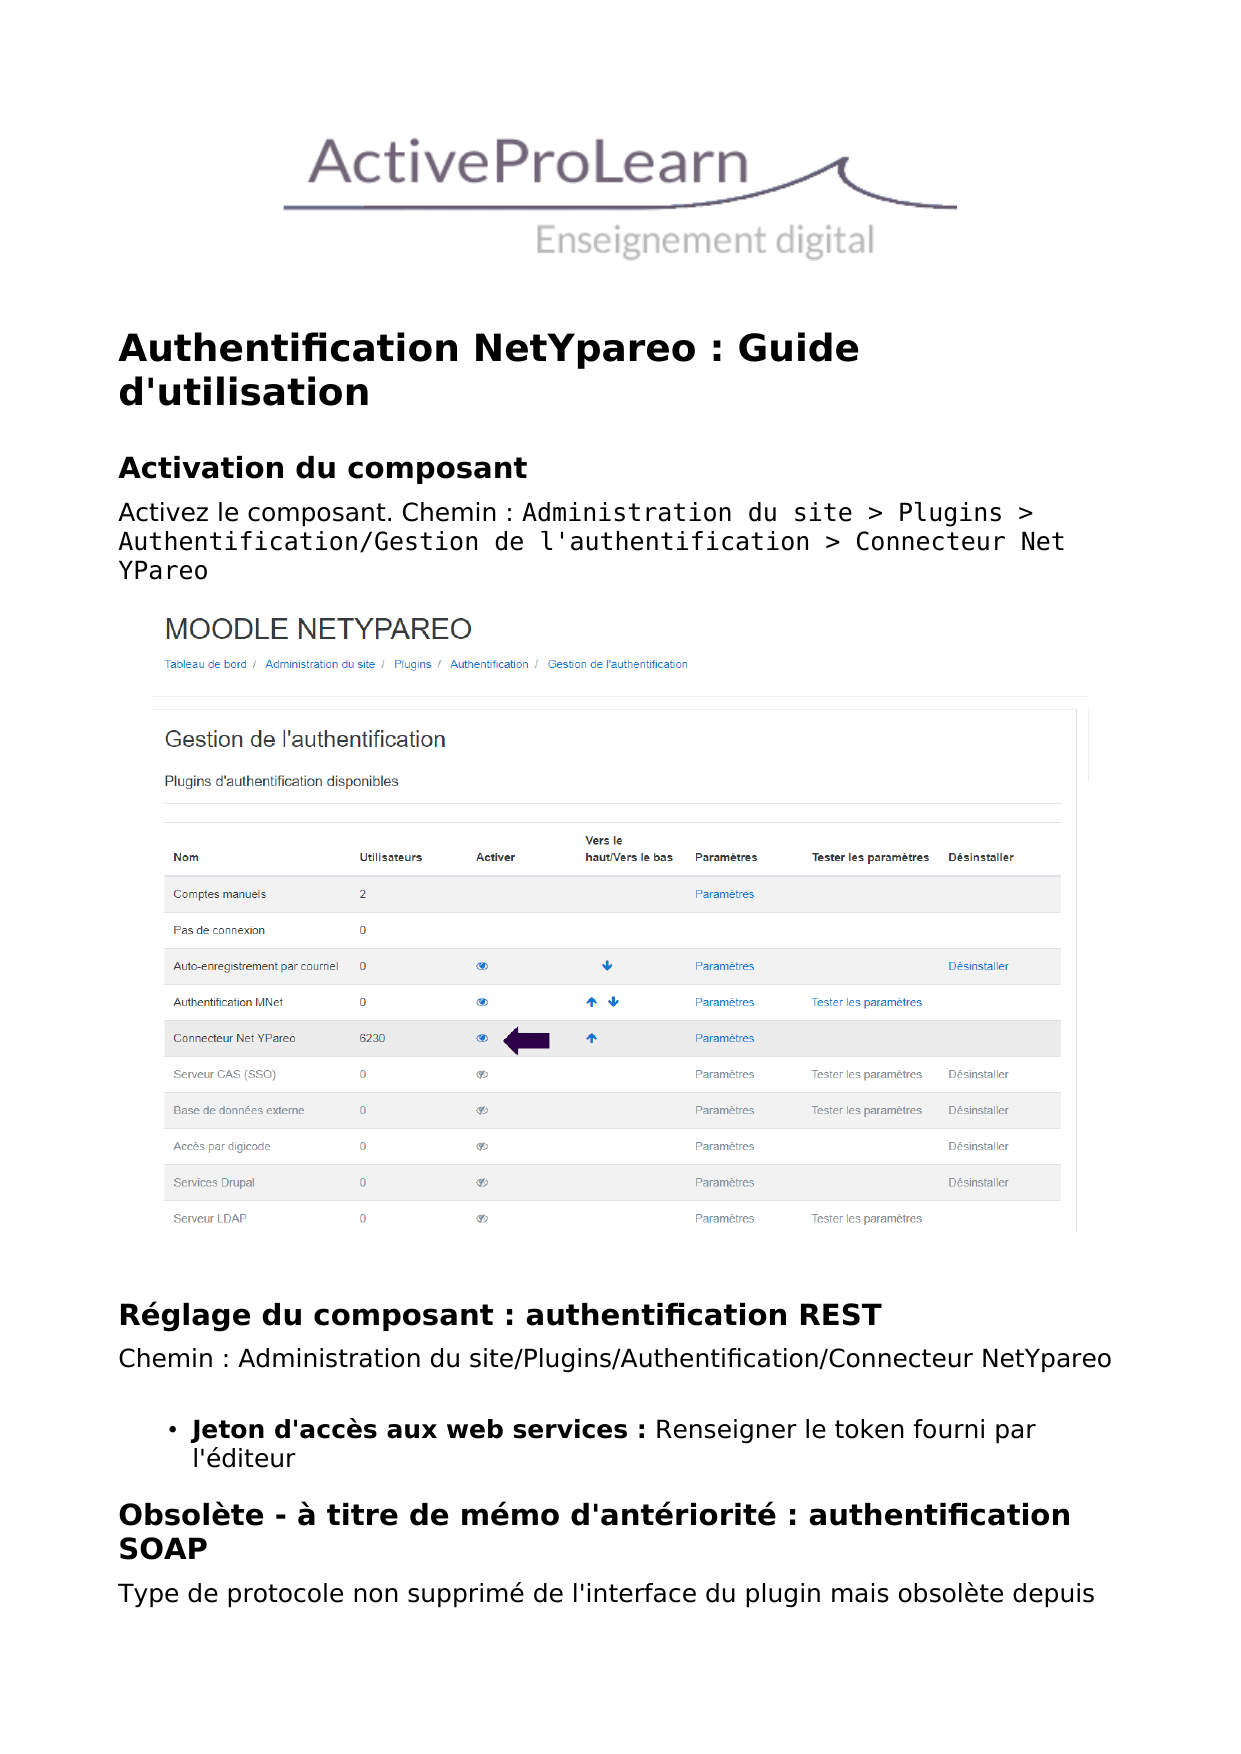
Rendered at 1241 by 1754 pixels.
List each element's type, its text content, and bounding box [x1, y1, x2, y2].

text Activez le composant. Chemin : Administration du site > Plugins > Authentification/Gestion de l'authentification > Connecteur Net YPareo [118, 498, 1122, 586]
text Type de protocole non supprimé de l'interface du plugin mais obsolète depuis [118, 1579, 1122, 1608]
list Jeton d'accès aux web services : Renseigner le token fourni par l'éditeur [177, 1415, 1122, 1474]
subtitle Authentification NetYpareo : Guide d'utilisation [118, 327, 1122, 414]
subtitle Réglage du composant : authentification REST [118, 1298, 1122, 1332]
subtitle Obsolète - à titre de mémo d'antériorité : authentification SOAP [118, 1499, 1122, 1567]
subtitle Activation du composant [118, 452, 1122, 486]
picture [283, 118, 957, 261]
picture [151, 598, 1089, 1232]
text Chemin : Administration du site/Plugins/Authentification/Connecteur NetYpareo [118, 1344, 1122, 1373]
